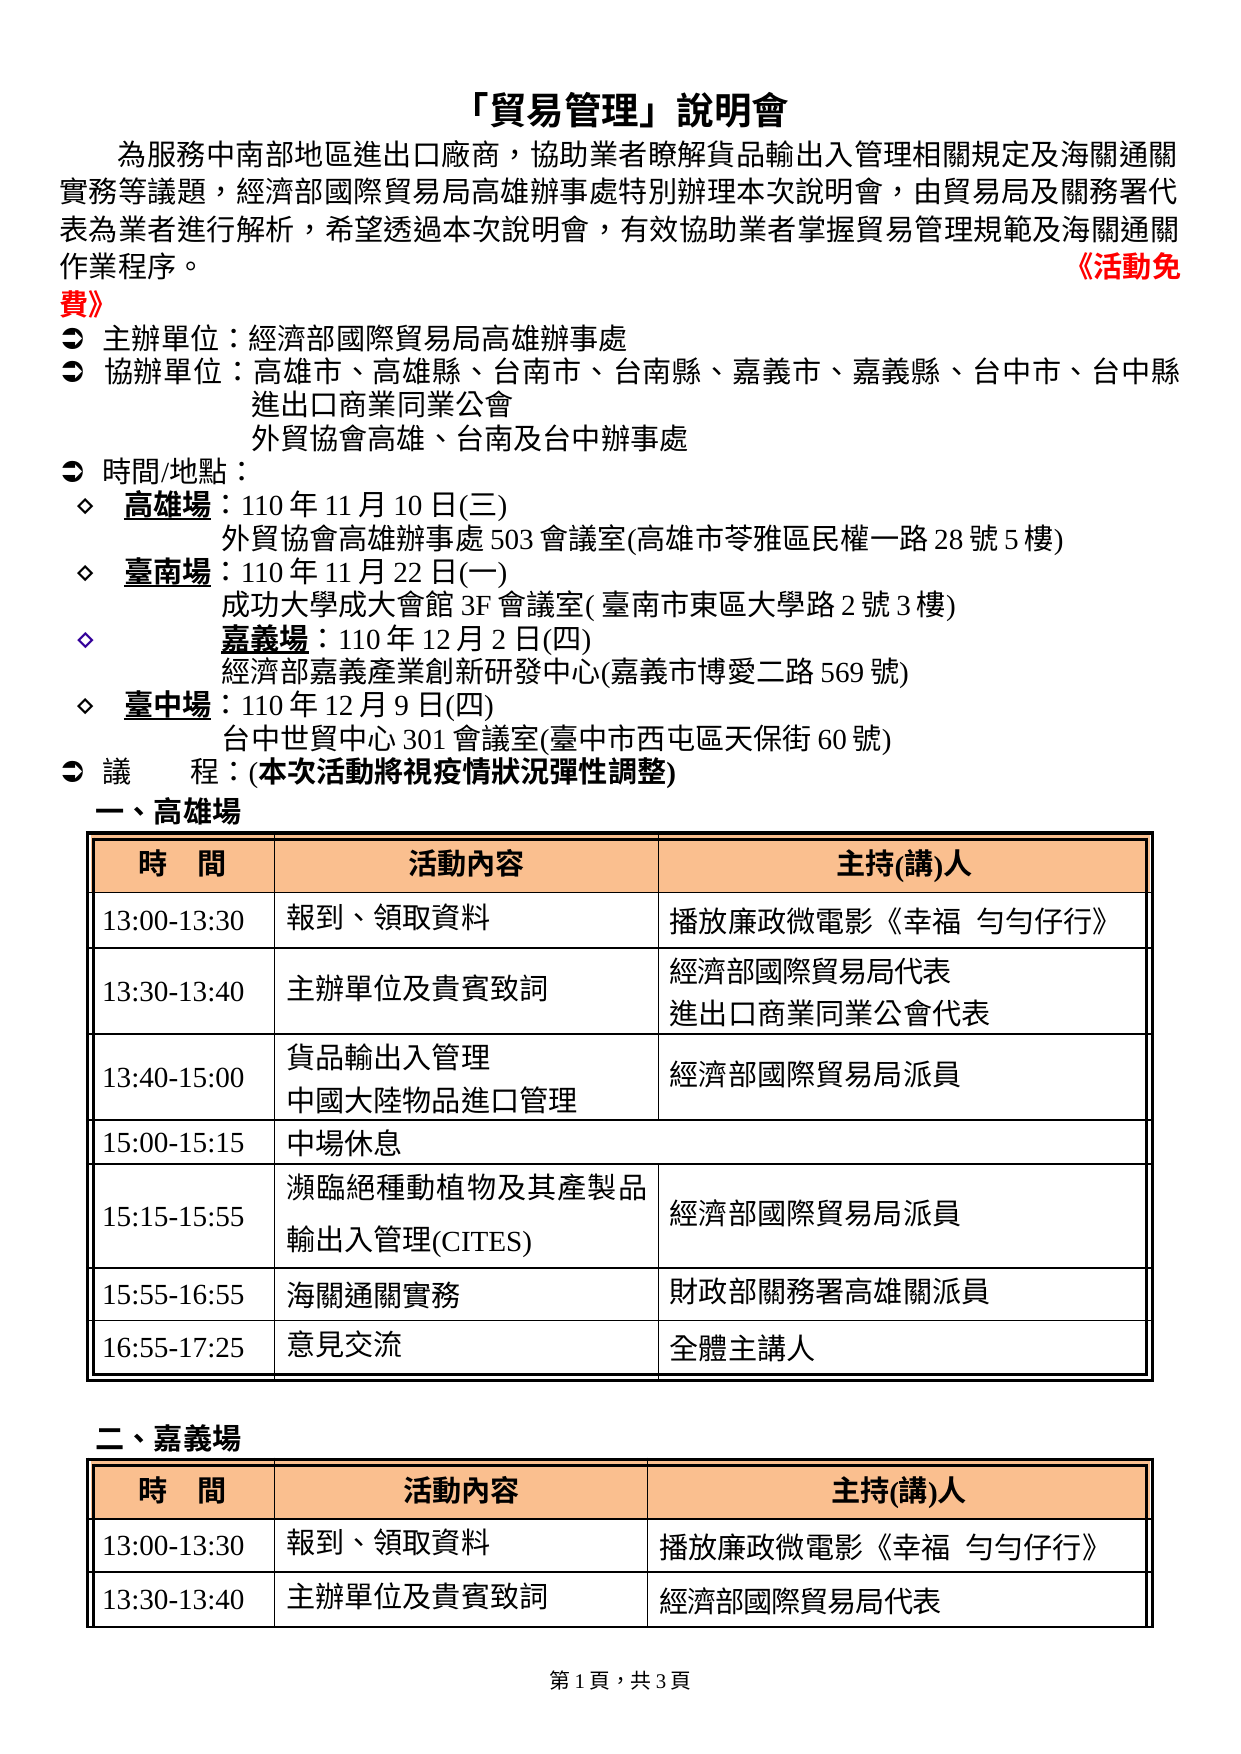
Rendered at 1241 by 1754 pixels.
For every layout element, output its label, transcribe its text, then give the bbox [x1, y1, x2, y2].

text 為服務中南部地區進出口廠商，協助業者瞭解貨品輸出入管理相關規定及海關通關實務等議題，經濟部國際貿易局高雄辦事處特別辦理本次說明會，由貿易局及關務署代表為業者進行解析，希望透過本次說明會，有效協助業者掌握貿易管理規範及海關通關作業程序。 《活動免費》 [59, 135, 1181, 322]
table_cell 經濟部國際貿易局派員 [659, 1165, 1145, 1267]
table_cell 15:00-15:15 [95, 1121, 274, 1163]
text  時間/地點： [59, 456, 1181, 489]
table_cell 經濟部國際貿易局代表 [648, 1573, 1145, 1626]
text 「貿易管理」說明會 [59, 81, 1181, 135]
text 成功大學成大會館3F會議室( 臺南市東區大學路2號3樓) [221, 589, 1181, 622]
table_cell 貨品輸出入管理 中國大陸物品進口管理 [275, 1035, 658, 1119]
table_cell 13:40-15:00 [95, 1035, 274, 1119]
table_cell 13:30-13:40 [95, 949, 274, 1033]
text 外貿協會高雄、台南及台中辦事處 [209, 422, 1181, 456]
table_cell 瀕臨絕種動植物及其產製品輸出入管理(CITES) [275, 1165, 658, 1267]
table_header 時 間 [91, 1461, 274, 1518]
table_cell 15:15-15:55 [95, 1165, 274, 1267]
text 經濟部嘉義產業創新研發中心(嘉義市博愛二路569號) [221, 656, 1181, 689]
text  主辦單位：經濟部國際貿易局高雄辦事處 [59, 322, 1181, 356]
table_cell 播放廉政微電影《幸福 勻勻仔行》 [648, 1520, 1145, 1571]
text  議 程：(本次活動將視疫情狀況彈性調整) [59, 756, 1181, 789]
table_cell 全體主講人 [659, 1321, 1145, 1372]
table_header 時 間 [91, 835, 274, 892]
table_cell 13:00-13:30 [95, 893, 274, 947]
table_cell 經濟部國際貿易局派員 [659, 1035, 1145, 1119]
table_cell 16:55-17:25 [95, 1321, 274, 1372]
table_header 主持(講)人 [659, 835, 1150, 892]
table_cell 中場休息 [275, 1121, 1145, 1163]
table_cell 15:55-16:55 [95, 1269, 274, 1320]
text 一、高雄場 [95, 789, 1181, 831]
table_cell 主辦單位及貴賓致詞 [275, 1573, 647, 1626]
table_header 主持(講)人 [648, 1461, 1150, 1518]
table_cell 13:00-13:30 [95, 1520, 274, 1571]
table_cell 海關通關實務 [275, 1269, 658, 1320]
table_cell 13:30-13:40 [95, 1573, 274, 1626]
table_cell 意見交流 [275, 1321, 658, 1372]
list 嘉義場：110年12月2 日(四) [74, 622, 1181, 656]
text 外貿協會高雄辦事處503會議室(高雄市苓雅區民權一路28號5樓) [221, 522, 1181, 556]
text  協辦單位：高雄市、高雄縣、台南市、台南縣、嘉義市、嘉義縣、台中市、台中縣 進出口商業同業公會 [59, 356, 1181, 422]
table_cell 播放廉政微電影《幸福 勻勻仔行》 [659, 893, 1145, 947]
table_cell 經濟部國際貿易局代表 進出口商業同業公會代表 [659, 949, 1145, 1033]
table_cell 報到、領取資料 [275, 893, 658, 947]
table_cell 財政部關務署高雄關派員 [659, 1269, 1145, 1320]
list 高雄場：110年11月10 日(三) [74, 489, 1181, 522]
table_header 活動內容 [275, 1467, 647, 1518]
table_cell 主辦單位及貴賓致詞 [275, 949, 658, 1033]
table_header 活動內容 [275, 841, 658, 892]
table_cell 報到、領取資料 [275, 1520, 647, 1571]
text 二、嘉義場 [95, 1415, 1181, 1458]
list 臺南場：110年11月22 日(一) [74, 556, 1181, 589]
text 台中世貿中心301會議室(臺中市西屯區天保街60號) [222, 722, 1181, 756]
list 臺中場：110年12月9 日(四) [74, 689, 1181, 722]
